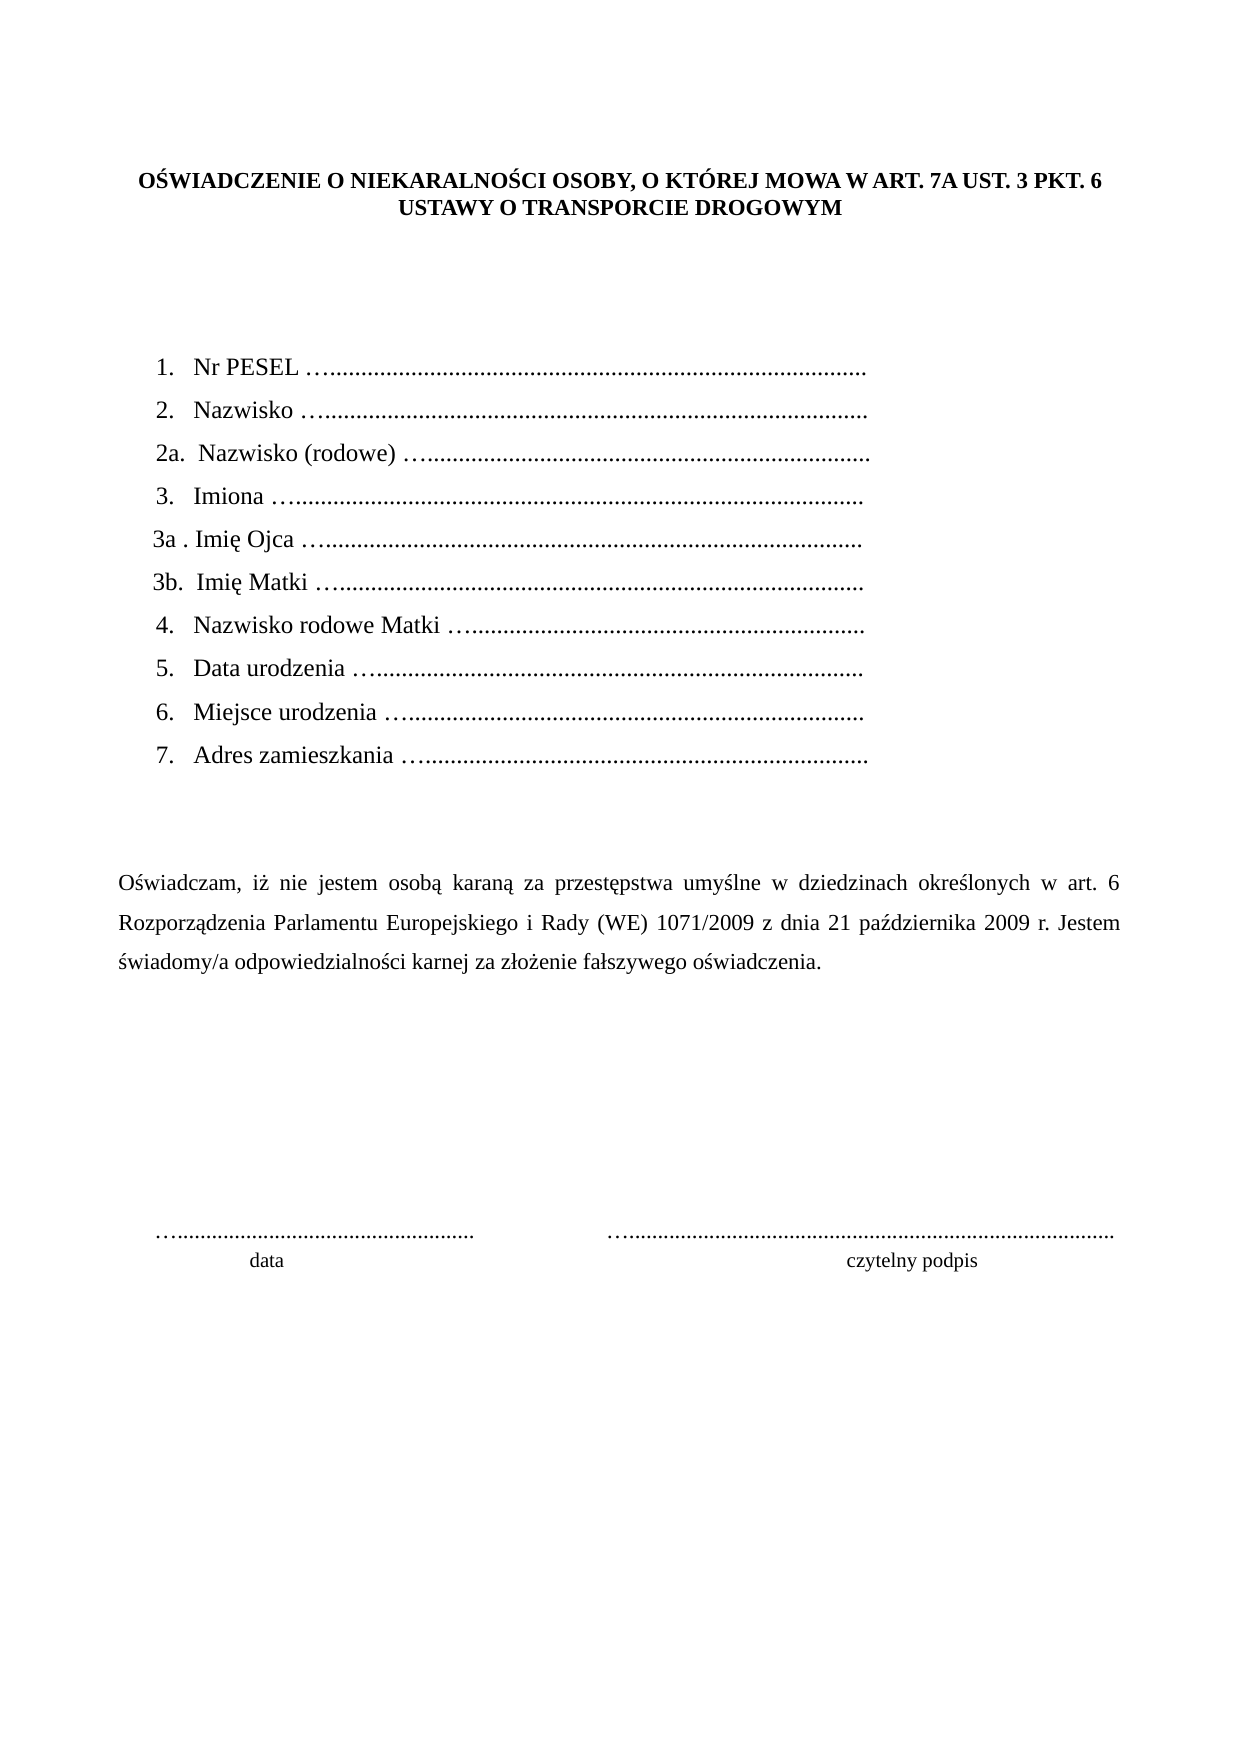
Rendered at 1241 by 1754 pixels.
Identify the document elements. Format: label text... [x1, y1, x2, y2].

list 3a . Imię Ojca …...................................................................................... [152, 524, 1122, 553]
list Nazwisko rodowe Matki …............................................................... [156, 610, 1122, 639]
text 2a. Nazwisko (rodowe) …....................................................................... [118, 438, 1122, 467]
list Imiona …........................................................................................... [156, 481, 1122, 510]
text OŚWIADCZENIE O NIEKARALNOŚCI OSOBY, O KTÓREJ MOWA W ART. 7A UST. 3 PKT. 6 USTAWY O TRANSPORCIE DROGOWYM [118, 167, 1122, 220]
text data czytelny podpis [118, 1244, 1122, 1273]
text Oświadczam, iż nie jestem osobą karaną za przestępstwa umyślne w dziedzinach określonych w art. 6 Rozporządzenia Parlamentu Europejskiego i Rady (WE) 1071/2009 z dnia 21 października 2009 r. Jestem świadomy/a odpowiedzialności karnej za złożenie fałszywego oświadczenia. [118, 869, 1122, 974]
list Data urodzenia ….............................................................................. [156, 653, 1122, 682]
text ….................................................... …..................................................................................... [154, 1218, 1122, 1244]
list Adres zamieszkania …....................................................................... [156, 740, 869, 768]
list Nazwisko …....................................................................................... [156, 395, 1122, 423]
list Nr PESEL …...................................................................................... [156, 352, 1122, 380]
text 3b. Imię Matki ….................................................................................... [152, 567, 1122, 596]
list Miejsce urodzenia …......................................................................... [156, 697, 1122, 725]
